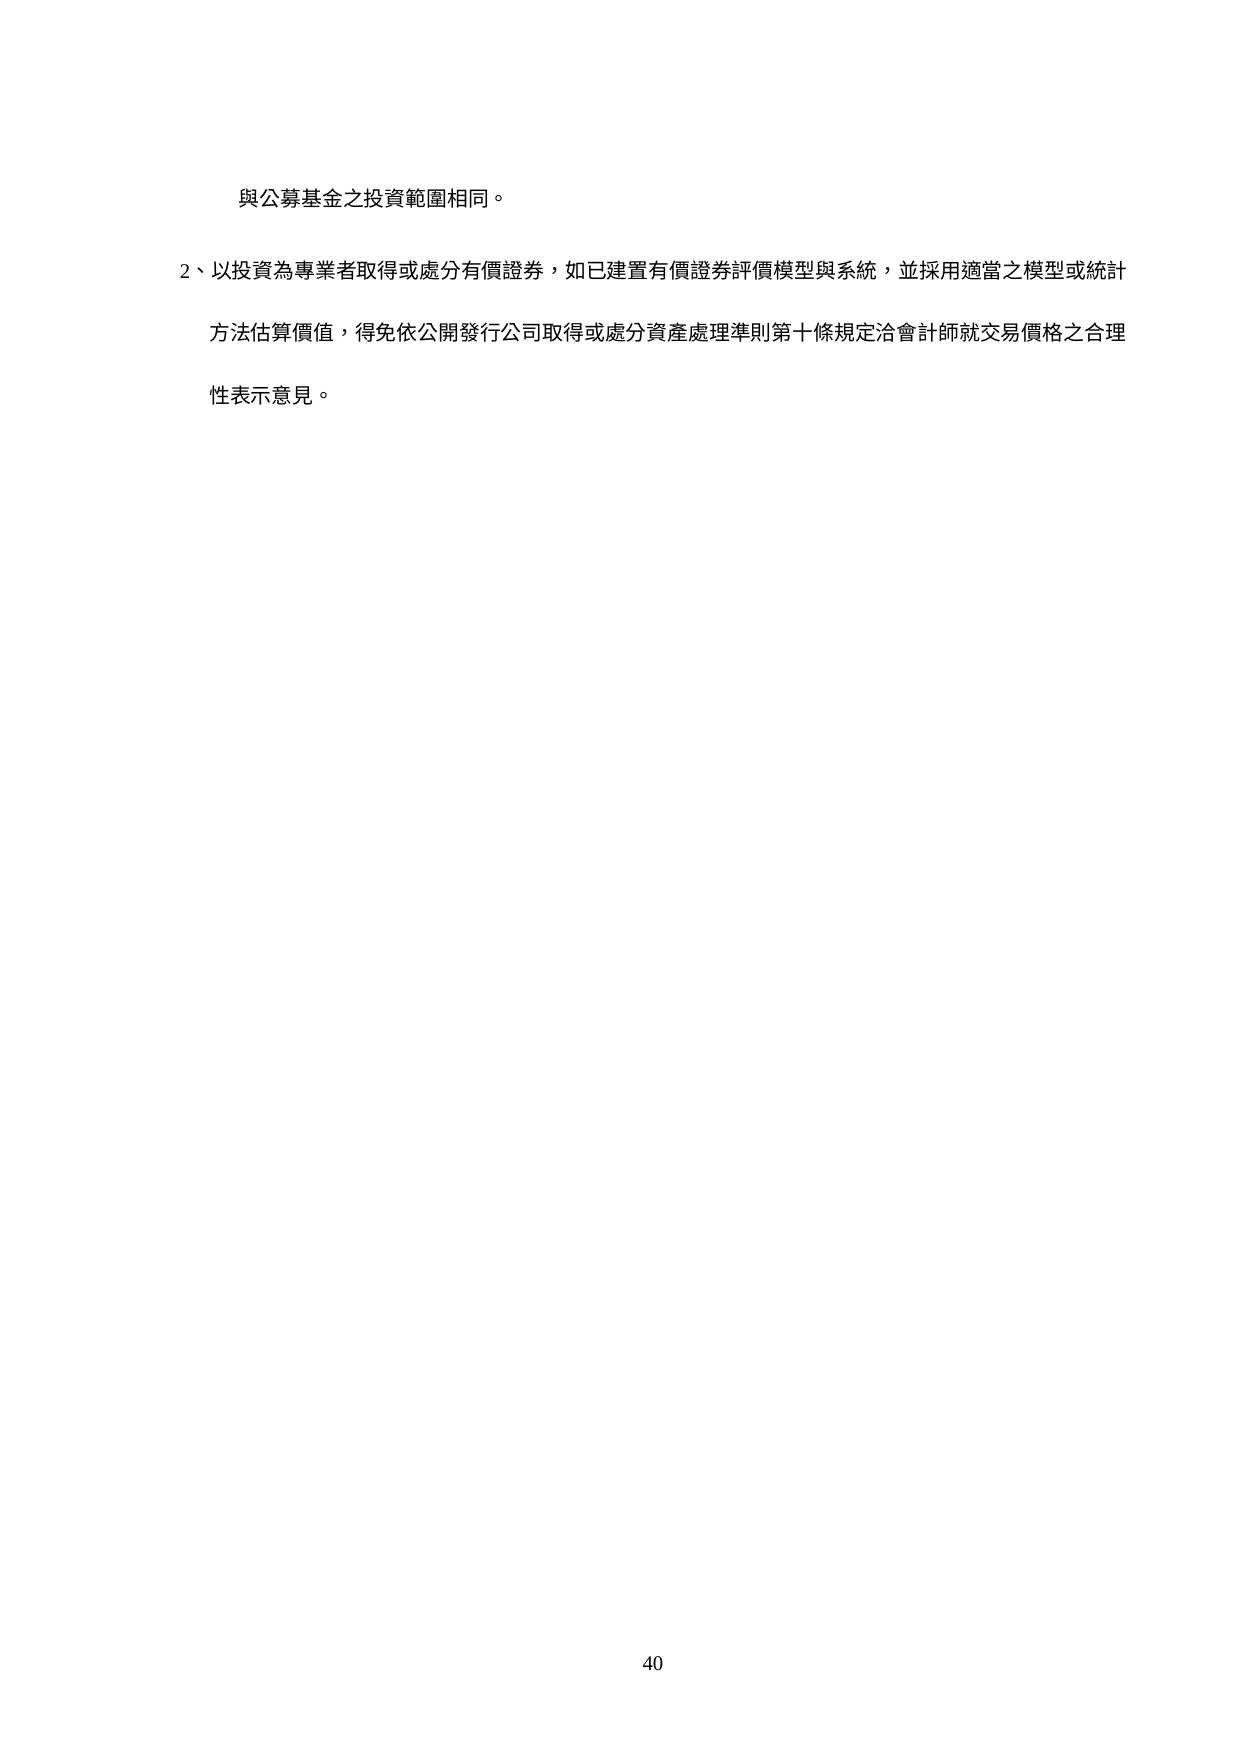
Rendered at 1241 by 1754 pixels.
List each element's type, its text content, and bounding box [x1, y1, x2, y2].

text 與公募基金之投資範圍相同。 [209, 182, 1144, 212]
text 2、以投資為專業者取得或處分有價證券，如已建置有價證券評價模型與系統，並採用適當之模型或統計方法估算價值，得免依公開發行公司取得或處分資產處理準則第十條規定洽會計師就交易價格之合理性表示意見。 [179, 227, 1144, 415]
